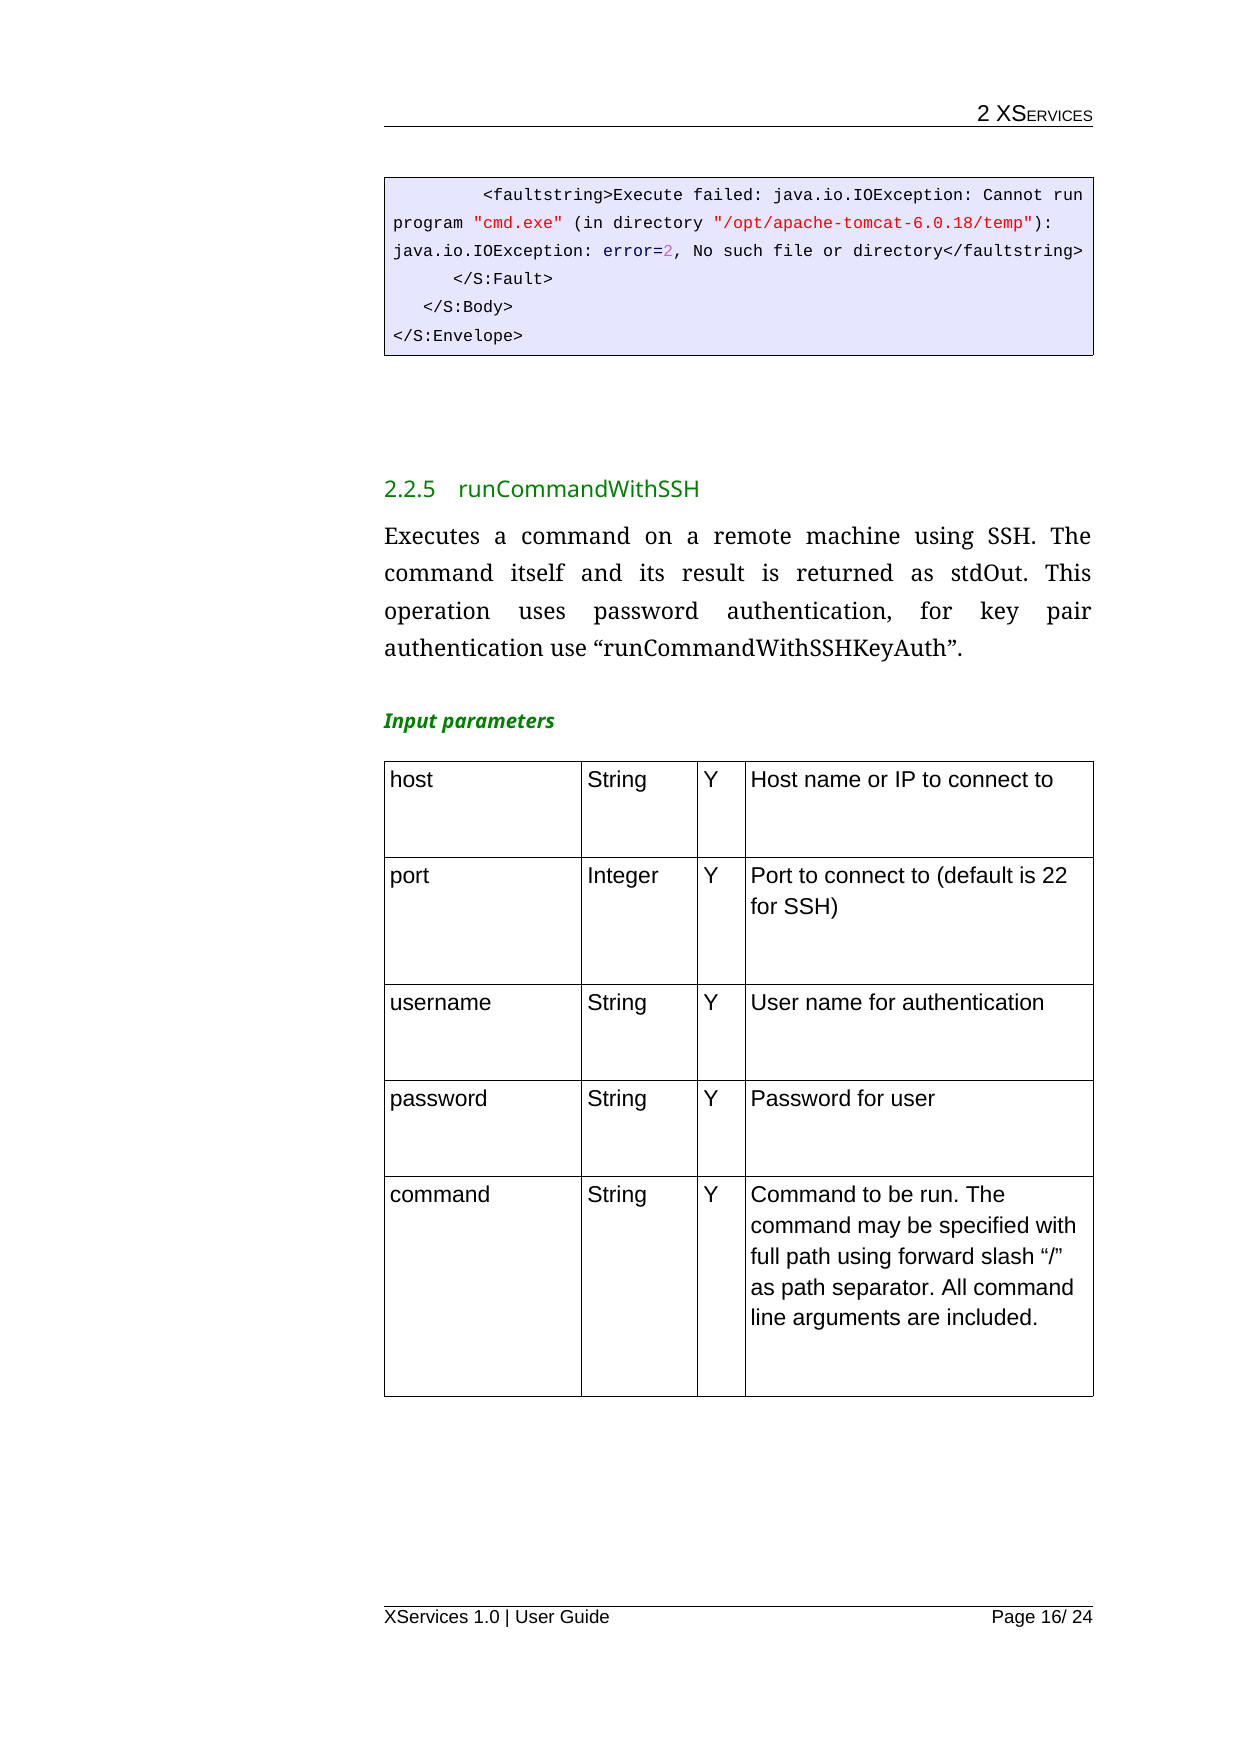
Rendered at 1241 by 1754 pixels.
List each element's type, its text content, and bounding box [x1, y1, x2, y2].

text </S:Body> [385, 290, 1093, 318]
subtitle runCommandWithSSH [384, 473, 1093, 504]
table_cell command [385, 1177, 581, 1396]
table_cell port [385, 858, 581, 984]
subtitle Input parameters [384, 706, 1093, 734]
table_cell String [582, 985, 697, 1080]
table_cell Y [698, 858, 745, 984]
text Executes a command on a remote machine using SSH. The command itself and its result is returned as stdOut. This operation uses password authentication, for key pair authentication use “runCommandWithSSHKeyAuth”. [384, 520, 1093, 663]
table_cell Password for user [746, 1081, 1093, 1176]
table_cell password [385, 1081, 581, 1176]
table_cell Integer [582, 858, 697, 984]
table_cell String [582, 1177, 697, 1396]
text </S:Envelope> [385, 318, 1093, 355]
table_header Host name or IP to connect to [746, 762, 1093, 857]
table_cell Port to connect to (default is 22 for SSH) [746, 858, 1093, 984]
table_cell Y [698, 1081, 745, 1176]
table_cell username [385, 985, 581, 1080]
table_header host [385, 762, 581, 857]
table_cell Y [698, 985, 745, 1080]
table_cell String [582, 1081, 697, 1176]
table_header Y [698, 762, 745, 857]
table_cell User name for authentication [746, 985, 1093, 1080]
table_cell Y [698, 1177, 745, 1396]
text <faultstring>Execute failed: java.io.IOException: Cannot run program "cmd.exe" (in directory "/opt/apache-tomcat-6.0.18/temp"): java.io.IOException: error=2, No such file or directory</faultstring> [385, 178, 1093, 261]
table_header String [582, 762, 697, 857]
table_cell Command to be run. The command may be specified with full path using forward slash “/” as path separator. All command line arguments are included. [746, 1177, 1093, 1396]
text </S:Fault> [385, 262, 1093, 290]
